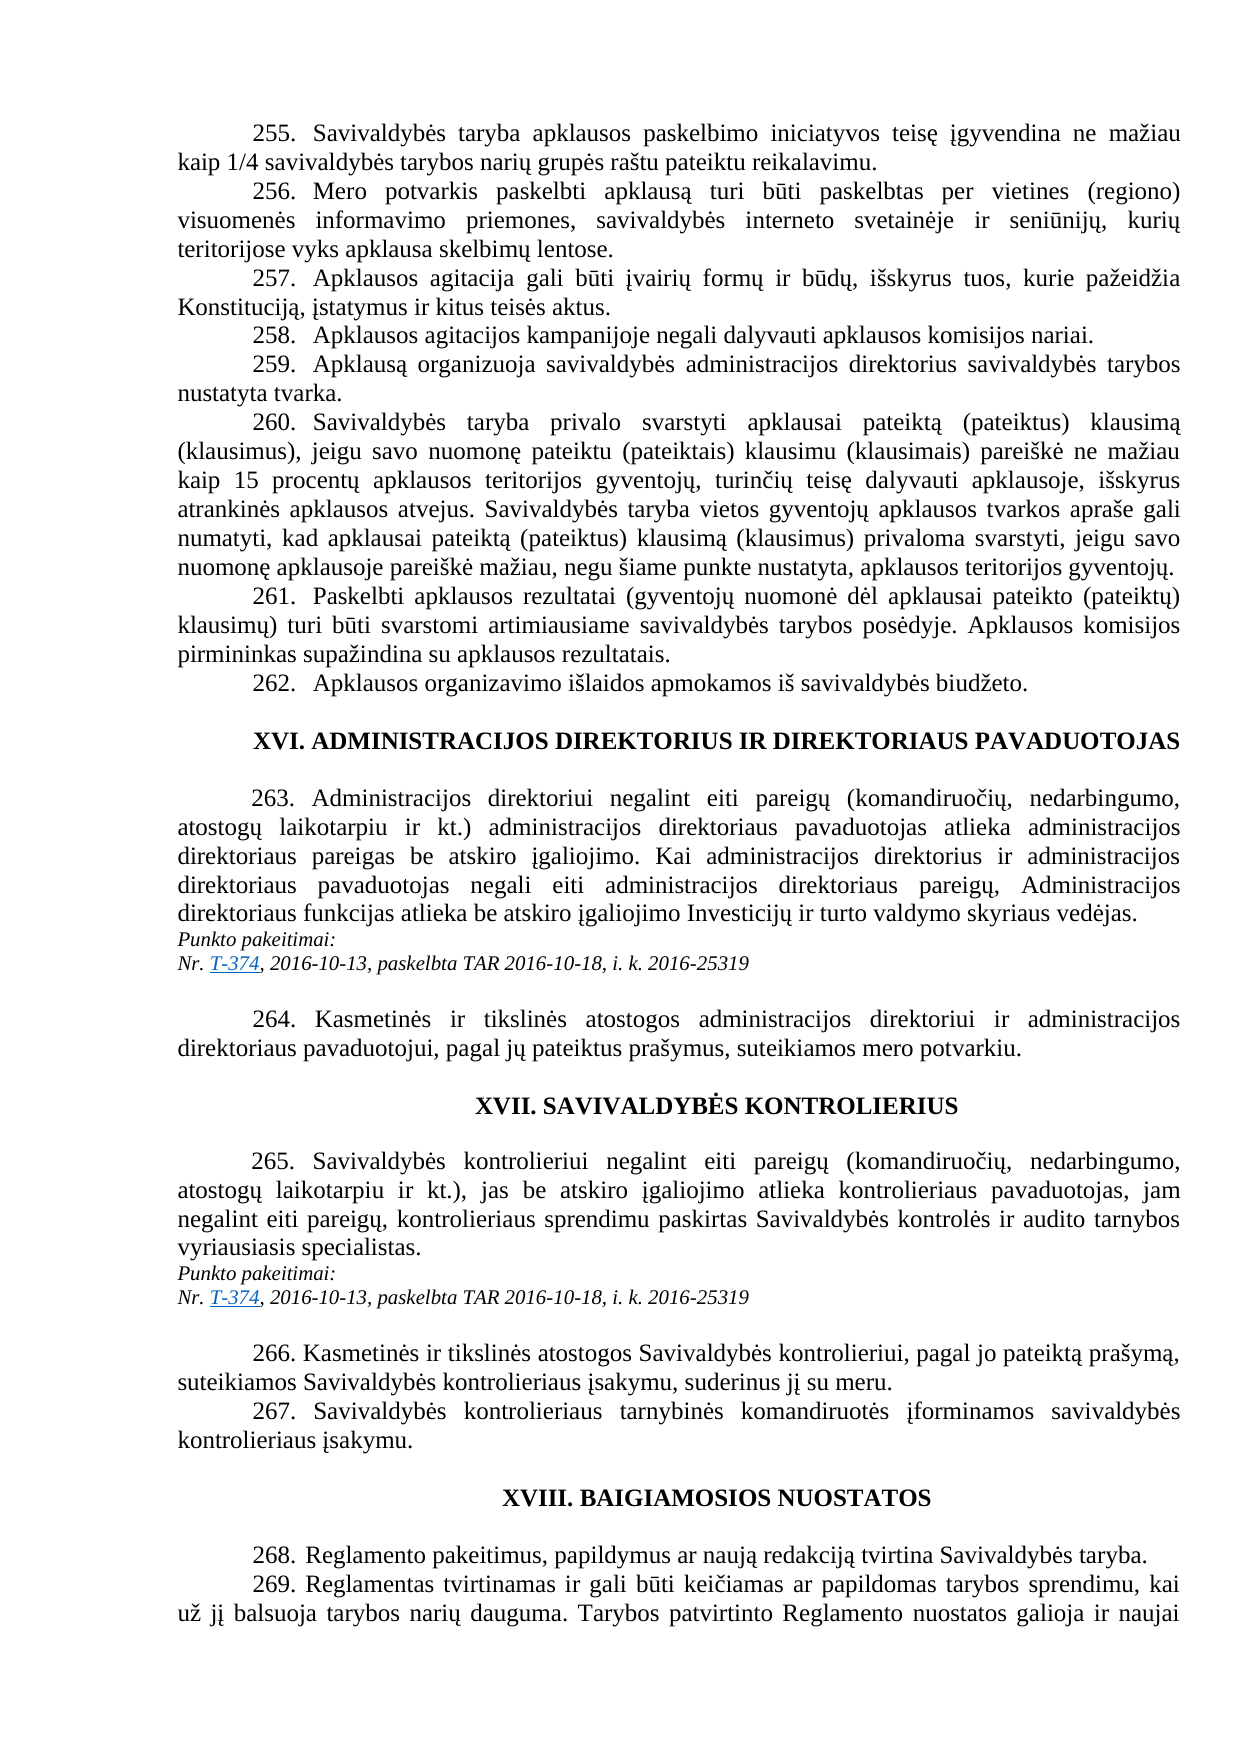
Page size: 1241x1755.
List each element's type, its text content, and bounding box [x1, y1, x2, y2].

text XVIII. BAIGIAMOSIOS NUOSTATOS [177, 1483, 1181, 1512]
text 260. Savivaldybės taryba privalo svarstyti apklausai pateiktą (pateiktus) klausimą (klausimus), jeigu savo nuomonę pateiktu (pateiktais) klausimu (klausimais) pareiškė ne mažiau kaip 15 procentų apklausos teritorijos gyventojų, turinčių teisę dalyvauti apklausoje, išskyrus atrankinės apklausos atvejus. Savivaldybės taryba vietos gyventojų apklausos tvarkos apraše gali numatyti, kad apklausai pateiktą (pateiktus) klausimą (klausimus) privaloma svarstyti, jeigu savo nuomonę apklausoje pareiškė mažiau, negu šiame punkte nustatyta, apklausos teritorijos gyventojų. [177, 408, 1181, 581]
text XVI. ADMINISTRACIJOS DIREKTORIUS IR DIREKTORIAUS PAVADUOTOJAS [177, 726, 1181, 755]
text 256. Mero potvarkis paskelbti apklausą turi būti paskelbtas per vietines (regiono) visuomenės informavimo priemones, savivaldybės interneto svetainėje ir seniūnijų, kurių teritorijose vyks apklausa skelbimų lentose. [177, 176, 1181, 263]
text 264. Kasmetinės ir tikslinės atostogos administracijos direktoriui ir administracijos direktoriaus pavaduotojui, pagal jų pateiktus prašymus, suteikiamos mero potvarkiu. [177, 1004, 1181, 1062]
text 261. Paskelbti apklausos rezultatai (gyventojų nuomonė dėl apklausai pateikto (pateiktų) klausimų) turi būti svarstomi artimiausiame savivaldybės tarybos posėdyje. Apklausos komisijos pirmininkas supažindina su apklausos rezultatais. [177, 581, 1181, 668]
text 255. Savivaldybės taryba apklausos paskelbimo iniciatyvos teisę įgyvendina ne mažiau kaip 1/4 savivaldybės tarybos narių grupės raštu pateiktu reikalavimu. [177, 118, 1181, 176]
text Nr. T-374, 2016-10-13, paskelbta TAR 2016-10-18, i. k. 2016-25319 [177, 951, 1181, 975]
text Nr. T-374, 2016-10-13, paskelbta TAR 2016-10-18, i. k. 2016-25319 [177, 1285, 1181, 1309]
text 267. Savivaldybės kontrolieriaus tarnybinės komandiruotės įforminamos savivaldybės kontrolieriaus įsakymu. [177, 1396, 1181, 1454]
text 269. Reglamentas tvirtinamas ir gali būti keičiamas ar papildomas tarybos sprendimu, kai už jį balsuoja tarybos narių dauguma. Tarybos patvirtinto Reglamento nuostatos galioja ir naujai [177, 1569, 1181, 1627]
text XVII. SAVIVALDYBĖS KONTROLIERIUS [177, 1091, 1181, 1120]
text 265. Savivaldybės kontrolieriui negalint eiti pareigų (komandiruočių, nedarbingumo, atostogų laikotarpiu ir kt.), jas be atskiro įgaliojimo atlieka kontrolieriaus pavaduotojas, jam negalint eiti pareigų, kontrolieriaus sprendimu paskirtas Savivaldybės kontrolės ir audito tarnybos vyriausiasis specialistas. [177, 1146, 1181, 1261]
text Punkto pakeitimai: [177, 1261, 1181, 1285]
text Punkto pakeitimai: [177, 927, 1181, 951]
text 259. Apklausą organizuoja savivaldybės administracijos direktorius savivaldybės tarybos nustatyta tvarka. [177, 350, 1181, 408]
text 257. Apklausos agitacija gali būti įvairių formų ir būdų, išskyrus tuos, kurie pažeidžia Konstituciją, įstatymus ir kitus teisės aktus. [177, 263, 1181, 321]
text 263. Administracijos direktoriui negalint eiti pareigų (komandiruočių, nedarbingumo, atostogų laikotarpiu ir kt.) administracijos direktoriaus pavaduotojas atlieka administracijos direktoriaus pareigas be atskiro įgaliojimo. Kai administracijos direktorius ir administracijos direktoriaus pavaduotojas negali eiti administracijos direktoriaus pareigų, Administracijos direktoriaus funkcijas atlieka be atskiro įgaliojimo Investicijų ir turto valdymo skyriaus vedėjas. [177, 783, 1181, 927]
text 268. Reglamento pakeitimus, papildymus ar naują redakciją tvirtina Savivaldybės taryba. [177, 1540, 1181, 1569]
text 266. Kasmetinės ir tikslinės atostogos Savivaldybės kontrolieriui, pagal jo pateiktą prašymą, suteikiamos Savivaldybės kontrolieriaus įsakymu, suderinus jį su meru. [177, 1338, 1181, 1396]
text 262. Apklausos organizavimo išlaidos apmokamos iš savivaldybės biudžeto. [177, 668, 1181, 697]
text 258. Apklausos agitacijos kampanijoje negali dalyvauti apklausos komisijos nariai. [177, 321, 1181, 350]
